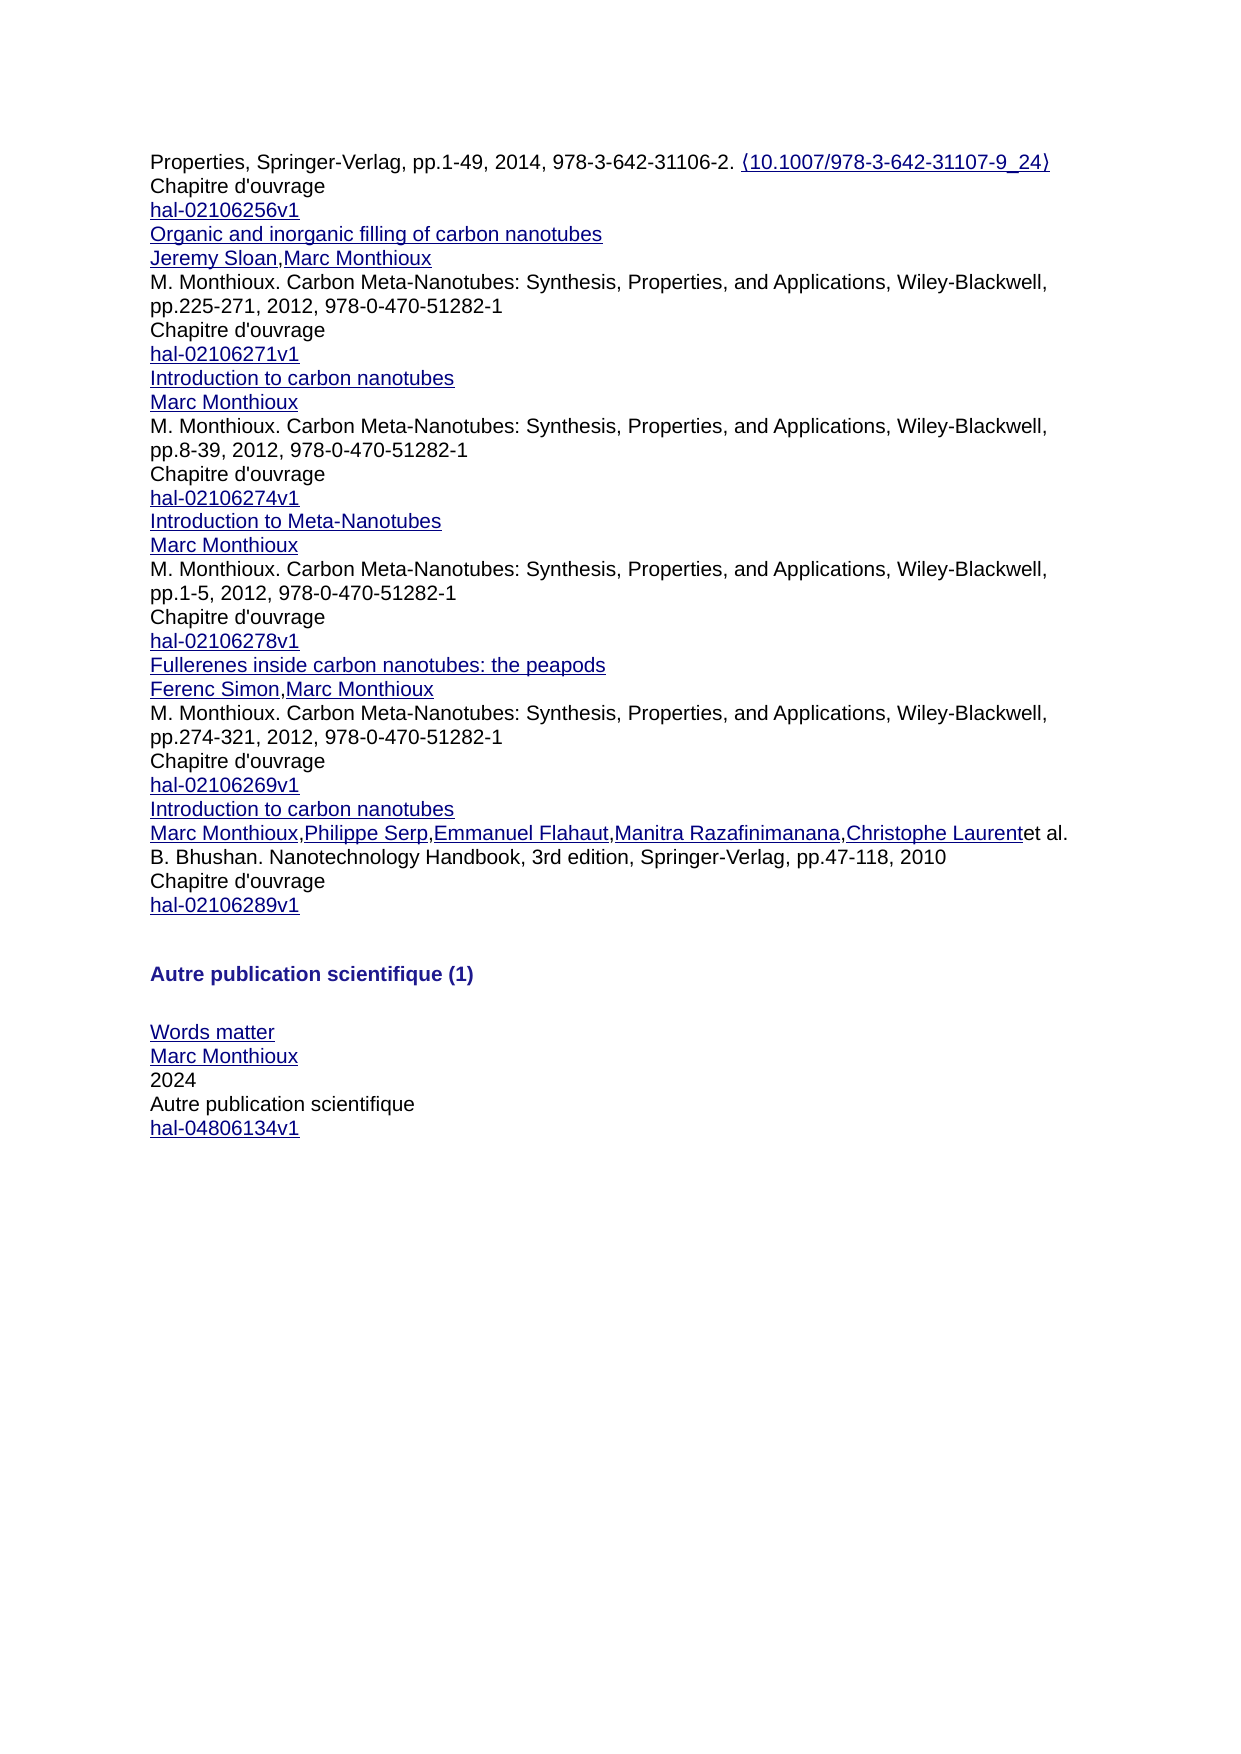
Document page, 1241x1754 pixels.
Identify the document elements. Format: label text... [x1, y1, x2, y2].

table_cell Fullerenes inside carbon nanotubes: the peapods Ferenc Simon,Marc Monthioux M. Monthioux. Carbon Meta-Nanotubes: Synthesis, Properties, and Applications, Wiley-Blackwell, pp.274-321, 2012, 978-0-470-51282-1 Chapitre d'ouvrage hal-02106269v1 [150, 653, 1090, 797]
table_cell Organic and inorganic filling of carbon nanotubes Jeremy Sloan,Marc Monthioux M. Monthioux. Carbon Meta-Nanotubes: Synthesis, Properties, and Applications, Wiley-Blackwell, pp.225-271, 2012, 978-0-470-51282-1 Chapitre d'ouvrage hal-02106271v1 [150, 222, 1090, 366]
table_header Words matter Marc Monthioux 2024 Autre publication scientifique hal-04806134v1 [150, 1020, 1090, 1139]
subtitle Autre publication scientifique (1) [150, 961, 1090, 985]
table_cell Introduction to carbon nanotubes Marc Monthioux,Philippe Serp,Emmanuel Flahaut,Manitra Razafinimanana,Christophe Laurentet al. B. Bhushan. Nanotechnology Handbook, 3rd edition, Springer-Verlag, pp.47-118, 2010 Chapitre d'ouvrage hal-02106289v1 [150, 797, 1090, 917]
table_cell Introduction to carbon nanotubes Marc Monthioux M. Monthioux. Carbon Meta-Nanotubes: Synthesis, Properties, and Applications, Wiley-Blackwell, pp.8-39, 2012, 978-0-470-51282-1 Chapitre d'ouvrage hal-02106274v1 [150, 366, 1090, 509]
table_cell Properties of carbon nanotubes Marc Monthioux,Emmanuel Flahaut,Christophe Laurent,Walter Escoffier,Bertrand Raquetet al. B. Bhushan; D. Luo; S. R. Schricker; W. Sigmund; S. Zauscher. Handbook of Nanomaterials Properties, Springer-Verlag, pp.1-49, 2014, 978-3-642-31106-2. ⟨10.1007/978-3-642-31107-9_24⟩ Chapitre d'ouvrage hal-02106256v1 [150, 150, 1090, 222]
table_cell Introduction to Meta-Nanotubes Marc Monthioux M. Monthioux. Carbon Meta-Nanotubes: Synthesis, Properties, and Applications, Wiley-Blackwell, pp.1-5, 2012, 978-0-470-51282-1 Chapitre d'ouvrage hal-02106278v1 [150, 509, 1090, 653]
